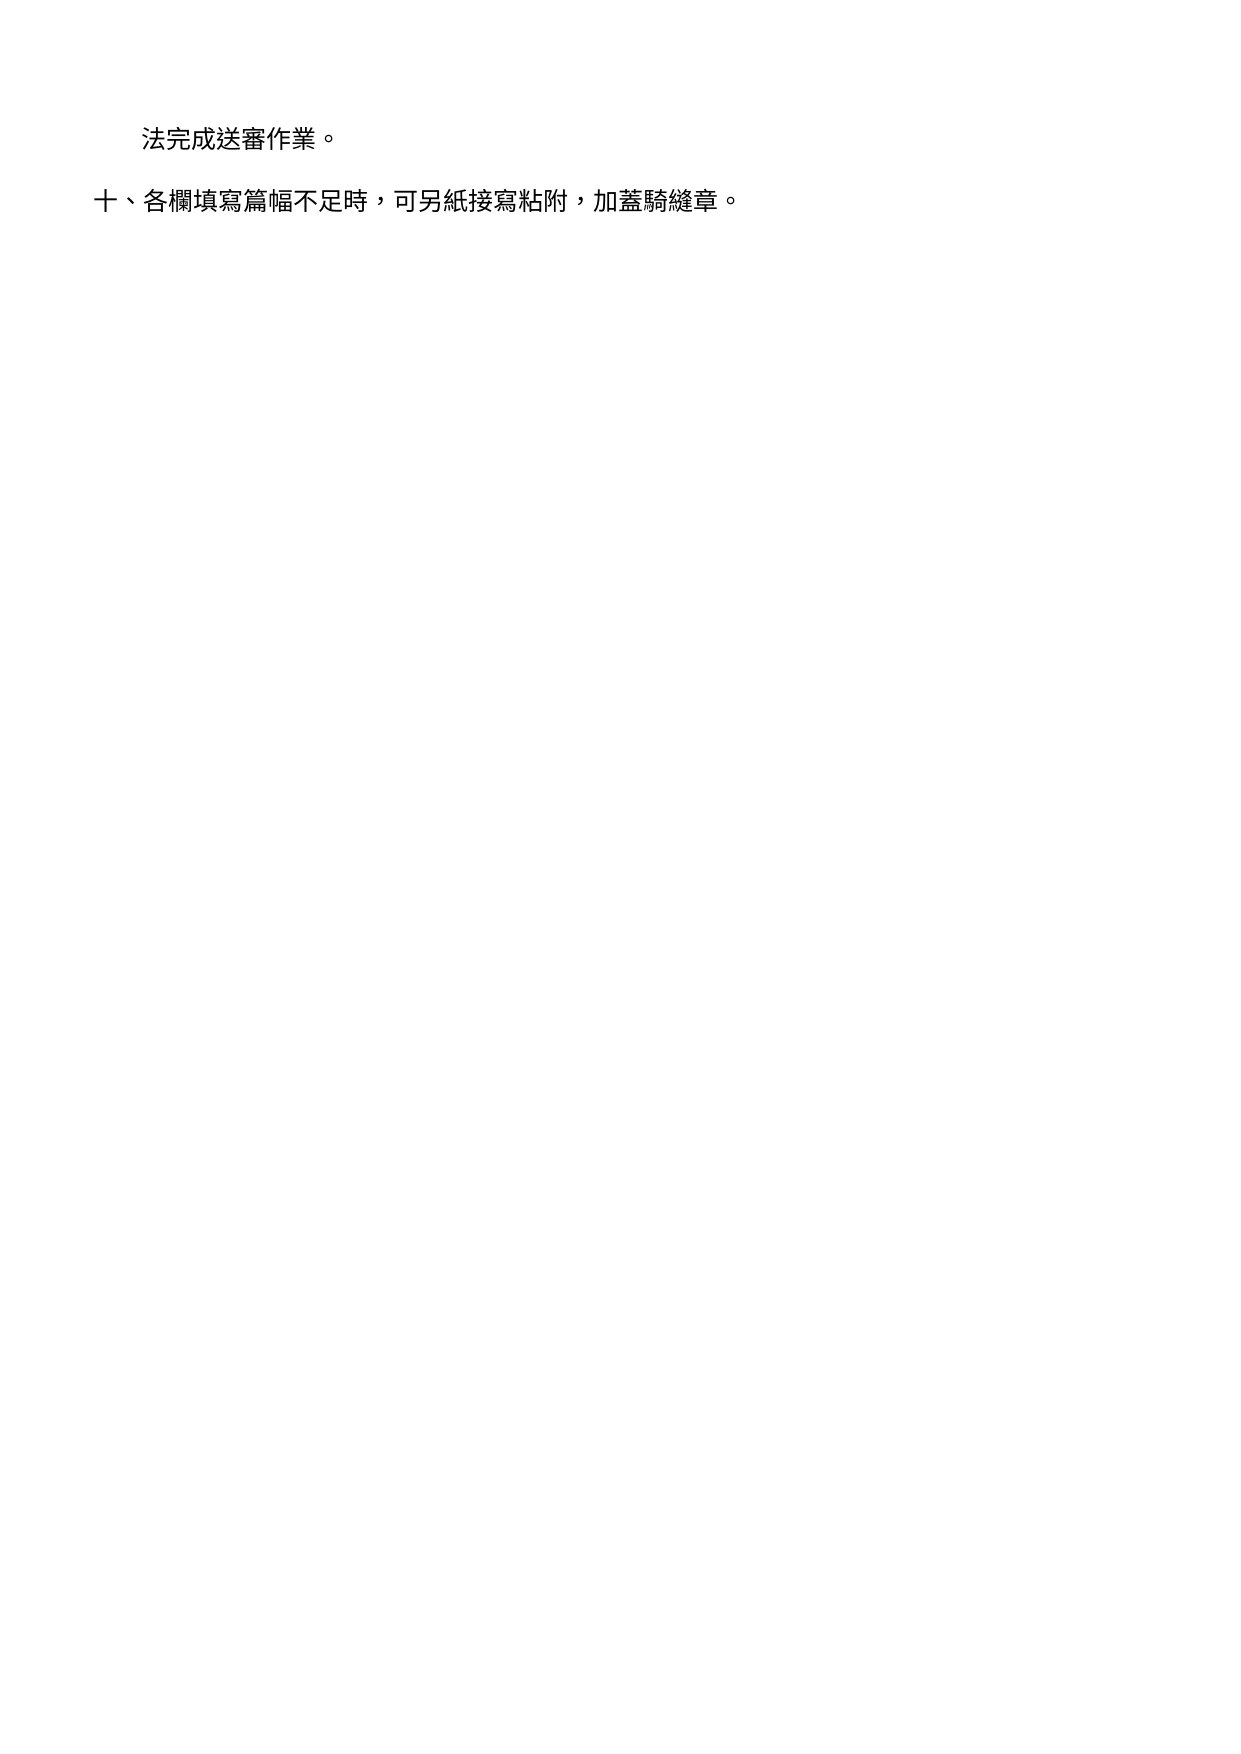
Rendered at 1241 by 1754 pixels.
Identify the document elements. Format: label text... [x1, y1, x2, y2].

text 十、各欄填寫篇幅不足時，可另紙接寫粘附，加蓋騎縫章。 [93, 158, 1169, 221]
text 法完成送審作業。 [93, 96, 1169, 158]
